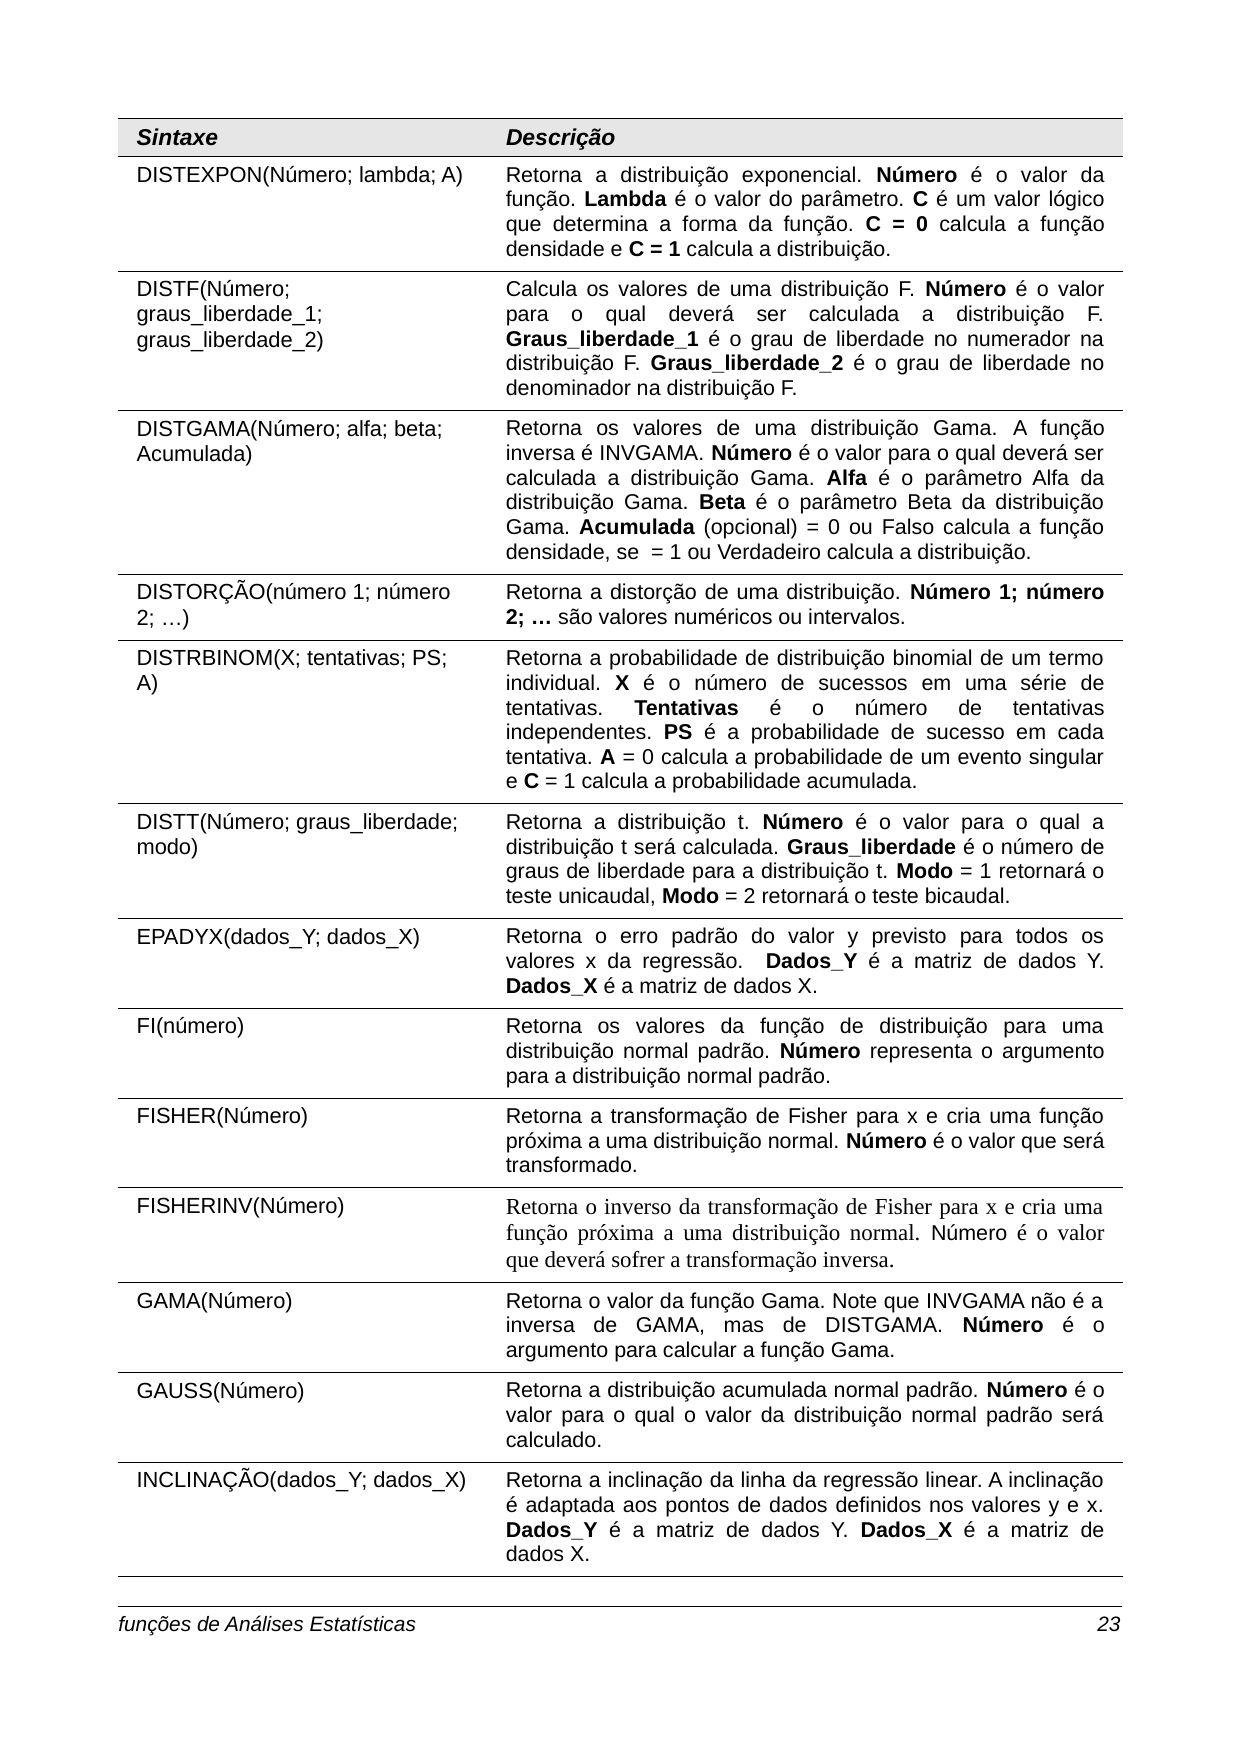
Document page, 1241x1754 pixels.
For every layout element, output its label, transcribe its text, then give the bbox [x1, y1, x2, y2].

table_cell INCLINAÇÃO(dados_Y; dados_X) [118, 1463, 487, 1576]
table_cell DISTGAMA(Número; alfa; beta; Acumulada) [118, 411, 487, 573]
table_cell DISTORÇÃO(número 1; número 2; …) [118, 575, 487, 639]
table_cell DISTEXPON(Número; lambda; A) [118, 157, 487, 271]
table_cell FISHER(Número) [118, 1099, 487, 1187]
table_cell GAMA(Número) [118, 1283, 487, 1372]
table_cell Retorna a inclinação da linha da regressão linear. A inclinação é adaptada aos pontos de dados definidos nos valores y e x. Dados_Y é a matriz de dados Y. Dados_X é a matriz de dados X. [488, 1463, 1123, 1576]
table_cell EPADYX(dados_Y; dados_X) [118, 919, 487, 1008]
table_cell Retorna os valores da função de distribuição para uma distribuição normal padrão. Número representa o argumento para a distribuição normal padrão. [488, 1009, 1123, 1097]
table_cell Retorna os valores de uma distribuição Gama. A função inversa é INVGAMA. Número é o valor para o qual deverá ser calculada a distribuição Gama. Alfa é o parâmetro Alfa da distribuição Gama. Beta é o parâmetro Beta da distribuição Gama. Acumulada (opcional) = 0 ou Falso calcula a função densidade, se = 1 ou Verdadeiro calcula a distribuição. [488, 411, 1123, 573]
table_cell Retorna a probabilidade de distribuição binomial de um termo individual. X é o número de sucessos em uma série de tentativas. Tentativas é o número de tentativas independentes. PS é a probabilidade de sucesso em cada tentativa. A = 0 calcula a probabilidade de um evento singular e C = 1 calcula a probabilidade acumulada. [488, 641, 1123, 803]
table_cell Calcula os valores de uma distribuição F. Número é o valor para o qual deverá ser calculada a distribuição F. Graus_liberdade_1 é o grau de liberdade no numerador na distribuição F. Graus_liberdade_2 é o grau de liberdade no denominador na distribuição F. [488, 272, 1123, 410]
table_header Descrição [488, 119, 1123, 156]
table_cell Retorna a distribuição acumulada normal padrão. Número é o valor para o qual o valor da distribuição normal padrão será calculado. [488, 1373, 1123, 1462]
table_cell Retorna o valor da função Gama. Note que INVGAMA não é a inversa de GAMA, mas de DISTGAMA. Número é o argumento para calcular a função Gama. [488, 1283, 1123, 1372]
table_cell DISTT(Número; graus_liberdade; modo) [118, 804, 487, 918]
table_cell Retorna a transformação de Fisher para x e cria uma função próxima a uma distribuição normal. Número é o valor que será transformado. [488, 1099, 1123, 1187]
table_cell DISTRBINOM(X; tentativas; PS; A) [118, 641, 487, 803]
table_cell Retorna a distorção de uma distribuição. Número 1; número 2; … são valores numéricos ou intervalos. [488, 575, 1123, 639]
table_cell GAUSS(Número) [118, 1373, 487, 1462]
table_cell DISTF(Número; graus_liberdade_1; graus_liberdade_2) [118, 272, 487, 410]
table_cell FISHERINV(Número) [118, 1188, 487, 1282]
table_cell Retorna o erro padrão do valor y previsto para todos os valores x da regressão. Dados_Y é a matriz de dados Y. Dados_X é a matriz de dados X. [488, 919, 1123, 1008]
table_cell Retorna o inverso da transformação de Fisher para x e cria uma função próxima a uma distribuição normal. Número é o valor que deverá sofrer a transformação inversa. [488, 1188, 1123, 1282]
table_header Sintaxe [118, 119, 487, 156]
table_cell FI(número) [118, 1009, 487, 1097]
table_cell Retorna a distribuição exponencial. Número é o valor da função. Lambda é o valor do parâmetro. C é um valor lógico que determina a forma da função. C = 0 calcula a função densidade e C = 1 calcula a distribuição. [488, 157, 1123, 271]
table_cell Retorna a distribuição t. Número é o valor para o qual a distribuição t será calculada. Graus_liberdade é o número de graus de liberdade para a distribuição t. Modo = 1 retornará o teste unicaudal, Modo = 2 retornará o teste bicaudal. [488, 804, 1123, 918]
